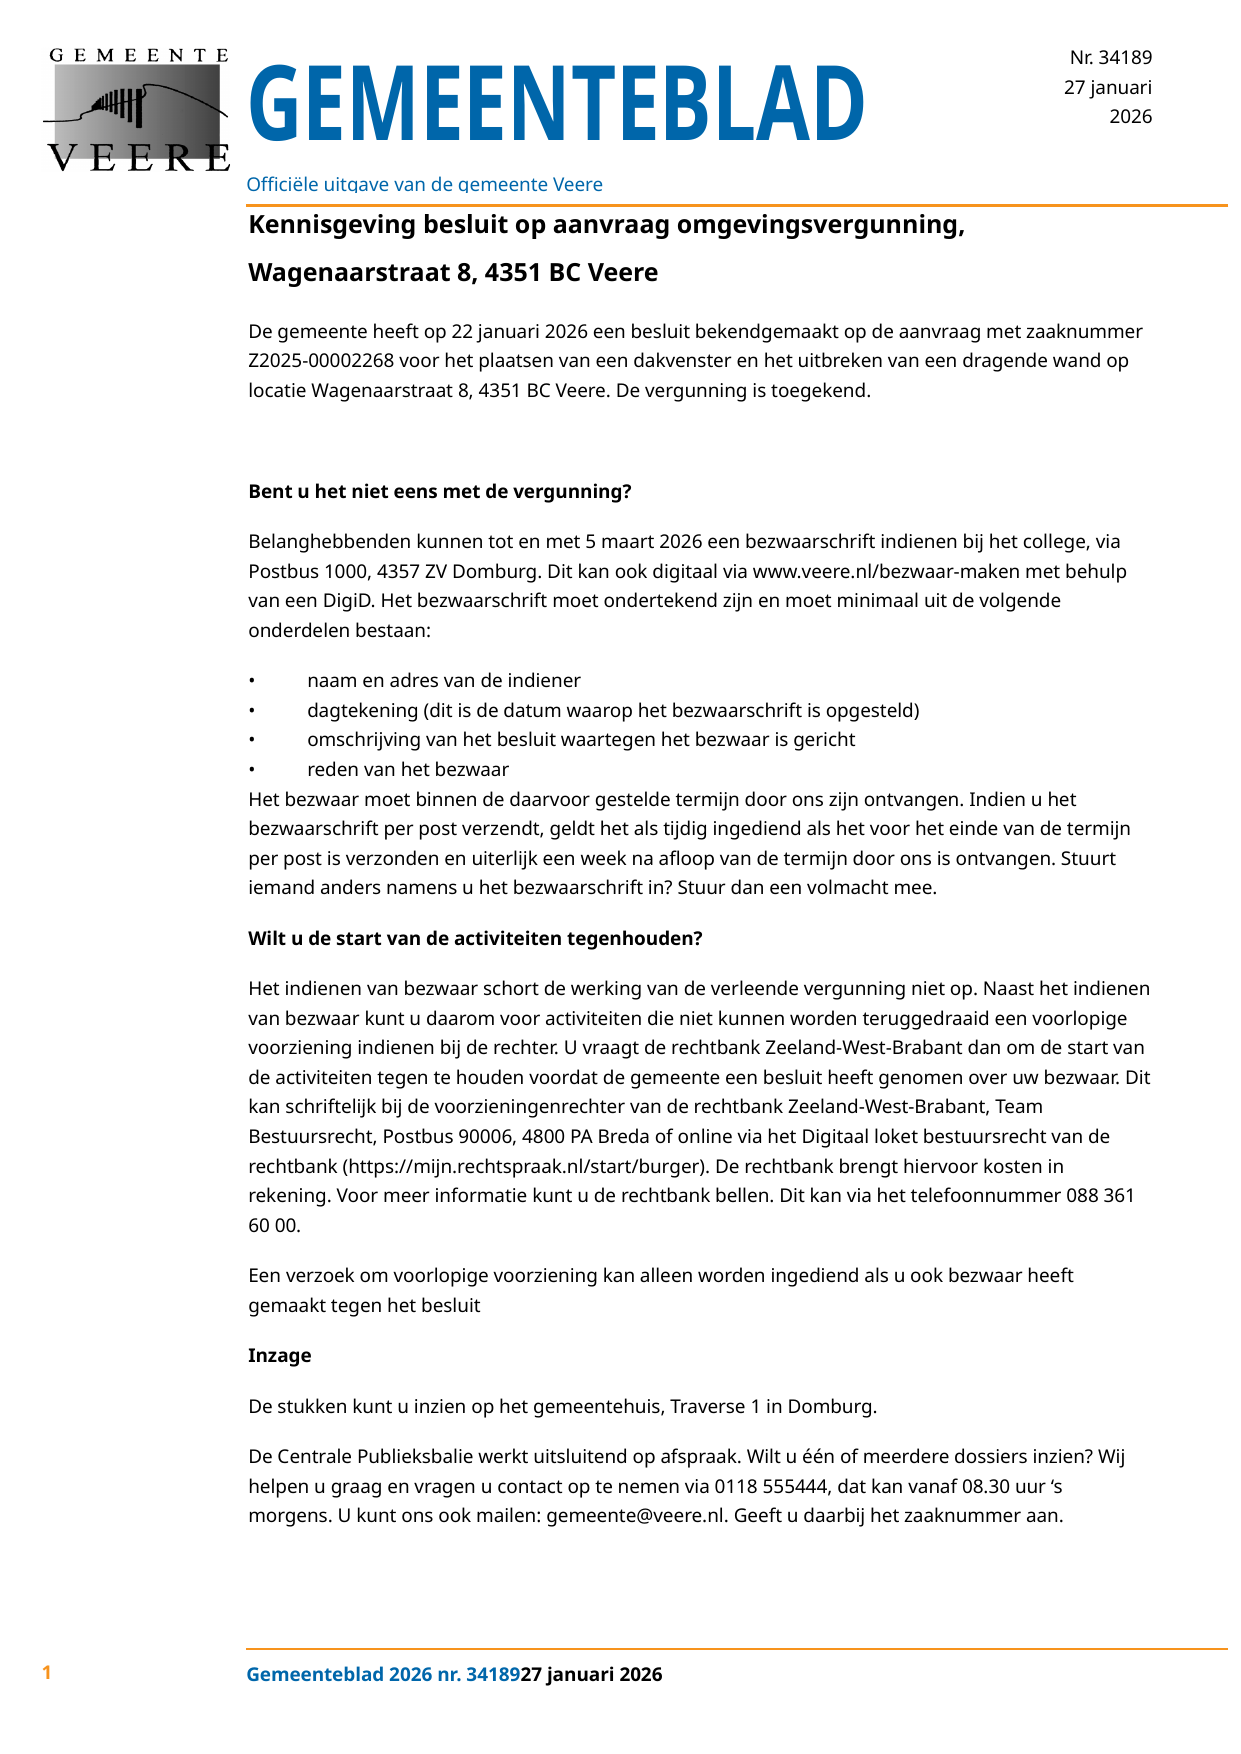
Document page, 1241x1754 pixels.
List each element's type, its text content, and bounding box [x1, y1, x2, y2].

text De stukken kunt u inzien op het gemeentehuis, Traverse 1 in Domburg. [248, 1393, 1152, 1419]
text Een verzoek om voorlopige voorziening kan alleen worden ingediend als u ook bezwaar heeft gemaakt tegen het besluit [248, 1262, 1152, 1318]
list dagtekening (dit is de datum waarop het bezwaarschrift is opgesteld) [248, 697, 1152, 723]
list reden van het bezwaar [248, 756, 1152, 782]
text Inzage [248, 1342, 1152, 1368]
list omschrijving van het besluit waartegen het bezwaar is gericht [248, 727, 1152, 752]
text Bent u het niet eens met de vergunning? [248, 478, 1152, 504]
list naam en adres van de indiener [248, 667, 1152, 693]
text De gemeente heeft op 22 januari 2026 een besluit bekendgemaakt op de aanvraag met zaaknummer Z2025-00002268 voor het plaatsen van een dakvenster en het uitbreken van een dragende wand op locatie Wagenaarstraat 8, 4351 BC Veere. De vergunning is toegekend. [248, 318, 1152, 403]
picture [41, 47, 231, 172]
text Het bezwaar moet binnen de daarvoor gestelde termijn door ons zijn ontvangen. Indien u het bezwaarschrift per post verzendt, geldt het als tijdig ingediend als het voor het einde van de termijn per post is verzonden en uiterlijk een week na afloop van de termijn door ons is ontvangen. Stuurt iemand anders namens u het bezwaarschrift in? Stuur dan een volmacht mee. [248, 786, 1152, 900]
text Wilt u de start van de activiteiten tegenhouden? [248, 925, 1152, 951]
text Kennisgeving besluit op aanvraag omgevingsvergunning, Wagenaarstraat 8, 4351 BC Veere [248, 207, 1152, 288]
text Belanghebbenden kunnen tot en met 5 maart 2026 een bezwaarschrift indienen bij het college, via Postbus 1000, 4357 ZV Domburg. Dit kan ook digitaal via www.veere.nl/bezwaar-maken met behulp van een DigiD. Het bezwaarschrift moet ondertekend zijn en moet minimaal uit de volgende onderdelen bestaan: [248, 528, 1152, 643]
text De Centrale Publieksbalie werkt uitsluitend op afspraak. Wilt u één of meerdere dossiers inzien? Wij helpen u graag en vragen u contact op te nemen via 0118 555444, dat kan vanaf 08.30 uur ‘s morgens. U kunt ons ook mailen: gemeente@veere.nl. Geeft u daarbij het zaaknummer aan. [248, 1443, 1152, 1528]
text Het indienen van bezwaar schort de werking van de verleende vergunning niet op. Naast het indienen van bezwaar kunt u daarom voor activiteiten die niet kunnen worden teruggedraaid een voorlopige voorziening indienen bij de rechter. U vraagt de rechtbank Zeeland-West-Brabant dan om de start van de activiteiten tegen te houden voordat de gemeente een besluit heeft genomen over uw bezwaar. Dit kan schriftelijk bij de voorzieningenrechter van de rechtbank Zeeland-West-Brabant, Team Bestuursrecht, Postbus 90006, 4800 PA Breda of online via het Digitaal loket bestuursrecht van de rechtbank (https://mijn.rechtspraak.nl/start/burger). De rechtbank brengt hiervoor kosten in rekening. Voor meer informatie kunt u de rechtbank bellen. Dit kan via het telefoonnummer 088 361 60 00. [248, 975, 1152, 1238]
